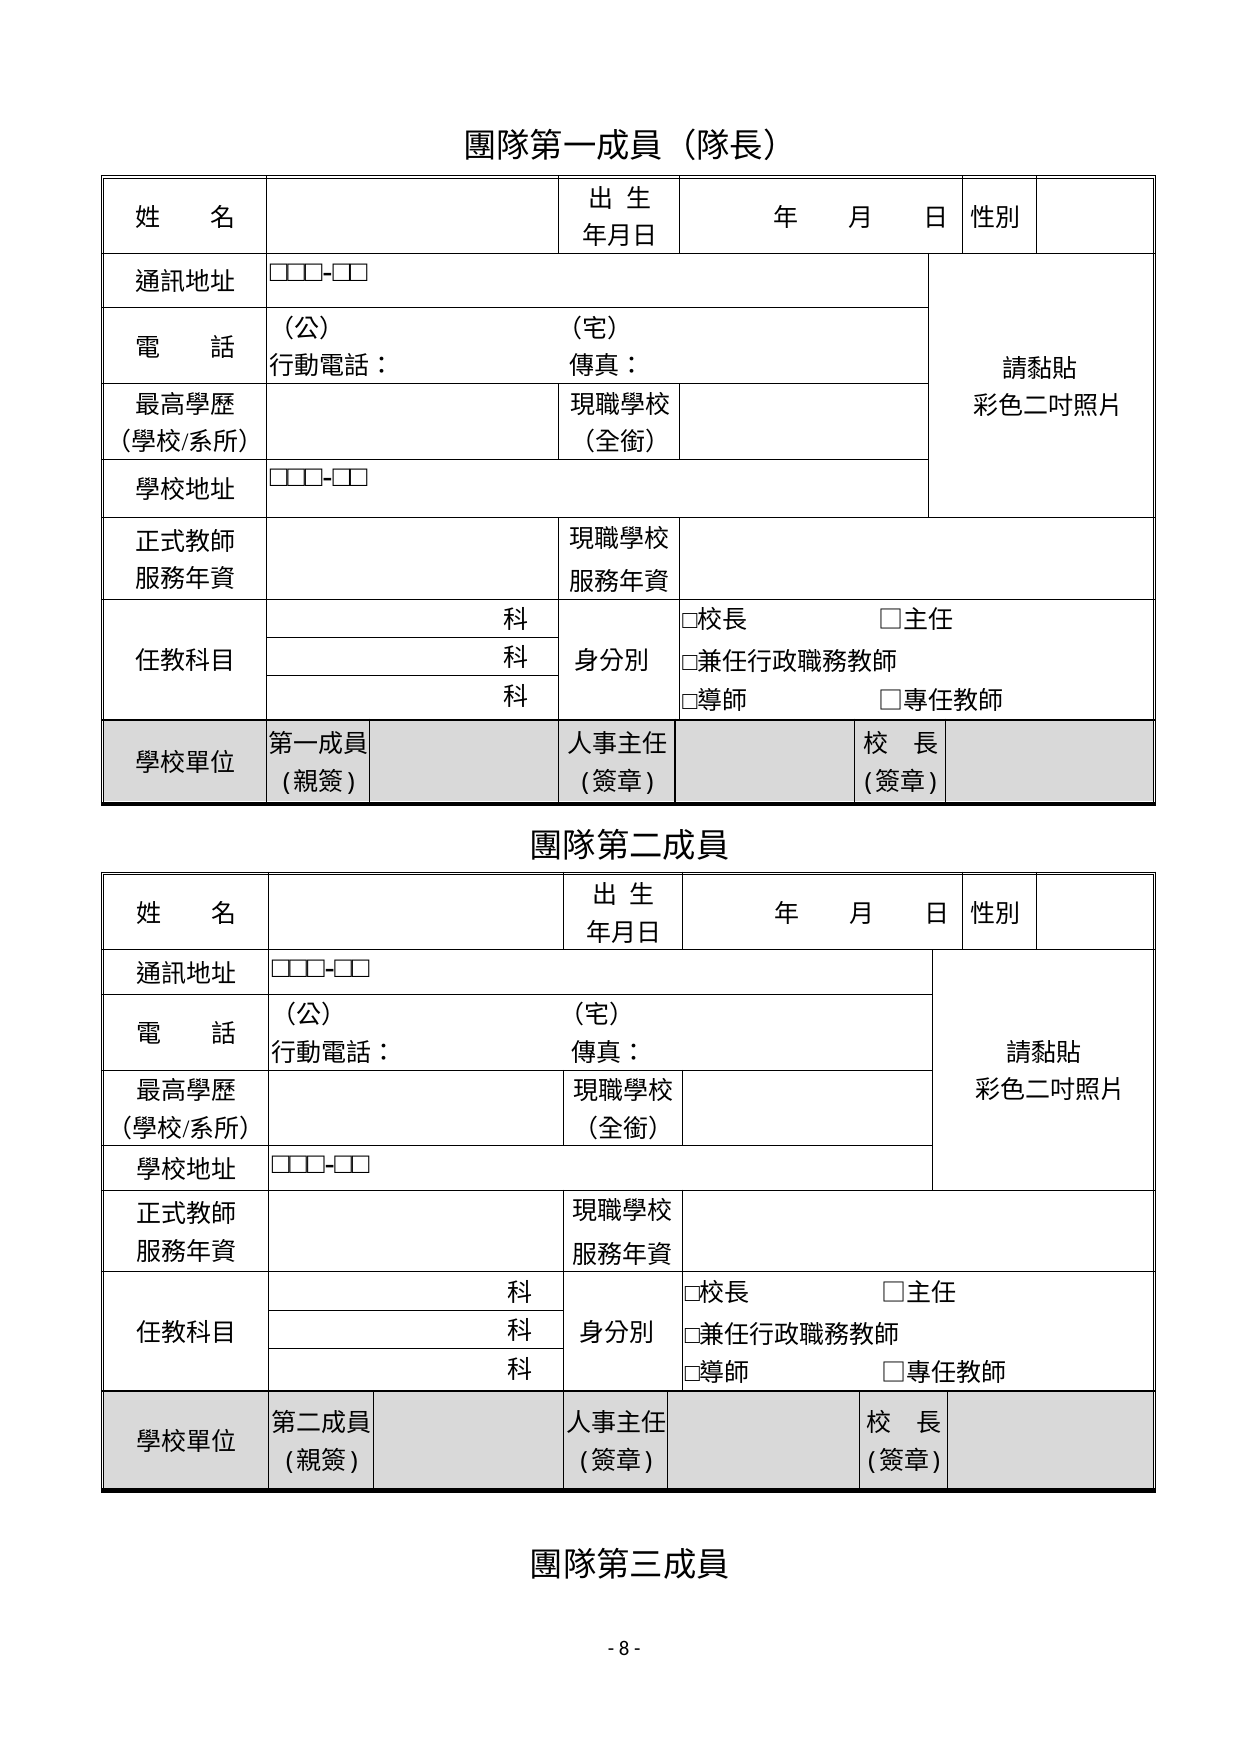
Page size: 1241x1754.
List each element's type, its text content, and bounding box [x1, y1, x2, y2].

table_cell 任教科目 [104, 600, 266, 718]
table_cell 科 [269, 1349, 563, 1390]
table_cell 科 [267, 600, 558, 637]
table_cell [668, 1392, 859, 1488]
table_cell 現職學校（全銜） [564, 1071, 682, 1145]
table_cell [680, 518, 1153, 598]
table_cell 現職學校 服務年資 [559, 518, 679, 598]
table_cell 最高學歷 （學校/系所） [104, 384, 266, 458]
table_cell □□□-□□ [267, 254, 928, 307]
table_cell [676, 721, 854, 801]
table_header [1037, 875, 1153, 949]
table_header 出 生 年月日 [564, 875, 682, 949]
table_cell 學校單位 [104, 1392, 268, 1488]
table_cell [269, 1191, 563, 1271]
table_cell □□□-□□ [267, 460, 928, 517]
table_cell 現職學校 服務年資 [564, 1191, 682, 1271]
table_cell 科 [269, 1311, 563, 1348]
table_cell [683, 1191, 1153, 1271]
table_cell 正式教師 服務年資 [104, 1191, 268, 1271]
table_cell （公） （宅） 行動電話： 傳真： [269, 995, 932, 1070]
table_cell 現職學校（全銜） [559, 384, 679, 458]
table_header 出 生 年月日 [559, 179, 679, 253]
table_cell □校長 □主任 □兼任行政職務教師 □導師 □專任教師 [680, 600, 1153, 718]
table_cell □校長 □主任 □兼任行政職務教師 □導師 □專任教師 [683, 1272, 1153, 1390]
table_cell 學校單位 [104, 721, 266, 801]
table_cell □□□-□□ [269, 1146, 932, 1189]
table_header 年 月 日 [683, 875, 962, 949]
table_cell 學校地址 [104, 1146, 268, 1189]
table_cell 校 長 (簽章) [860, 1392, 947, 1488]
table_cell 正式教師 服務年資 [104, 518, 266, 598]
table_cell [683, 1071, 932, 1145]
table_cell 請黏貼 彩色二吋照片 [929, 254, 1153, 517]
table_cell □□□-□□ [269, 950, 932, 994]
text 團隊第一成員（隊長） [117, 119, 1141, 167]
table_header 姓 名 [104, 875, 268, 949]
table_cell 請黏貼 彩色二吋照片 [933, 950, 1153, 1189]
table_cell 身分別 [559, 600, 679, 718]
table_header [1037, 179, 1153, 253]
text 團隊第三成員 [117, 1538, 1141, 1586]
table_cell 身分別 [564, 1272, 682, 1390]
table_header [267, 179, 558, 253]
table_header 性別 [963, 875, 1036, 949]
table_cell 通訊地址 [104, 254, 266, 307]
table_header [269, 875, 563, 949]
table_cell 人事主任 (簽章) [559, 721, 674, 801]
table_header 年 月 日 [680, 179, 962, 253]
table_header 性別 [963, 179, 1036, 253]
table_cell 科 [267, 638, 558, 675]
table_cell [946, 721, 1153, 801]
table_cell 第二成員 (親簽) [269, 1392, 373, 1488]
table_header 姓 名 [104, 179, 266, 253]
table_cell [370, 721, 558, 801]
text 團隊第二成員 [117, 819, 1141, 867]
table_cell 通訊地址 [104, 950, 268, 994]
table_cell 任教科目 [104, 1272, 268, 1390]
table_cell [267, 384, 558, 458]
table_cell [374, 1392, 563, 1488]
table_cell 最高學歷 （學校/系所） [104, 1071, 268, 1145]
table_cell 學校地址 [104, 460, 266, 517]
table_cell 科 [267, 676, 558, 718]
table_cell [948, 1392, 1153, 1488]
table_cell （公） （宅） 行動電話： 傳真： [267, 308, 928, 383]
table_cell 人事主任 (簽章) [564, 1392, 667, 1488]
table_cell [269, 1071, 563, 1145]
table_cell 電 話 [104, 308, 266, 383]
table_cell [267, 518, 558, 598]
table_cell [680, 384, 928, 458]
table_cell 電 話 [104, 995, 268, 1070]
table_cell 科 [269, 1272, 563, 1310]
table_cell 校 長 (簽章) [855, 721, 945, 801]
table_cell 第一成員 (親簽) [267, 721, 369, 801]
